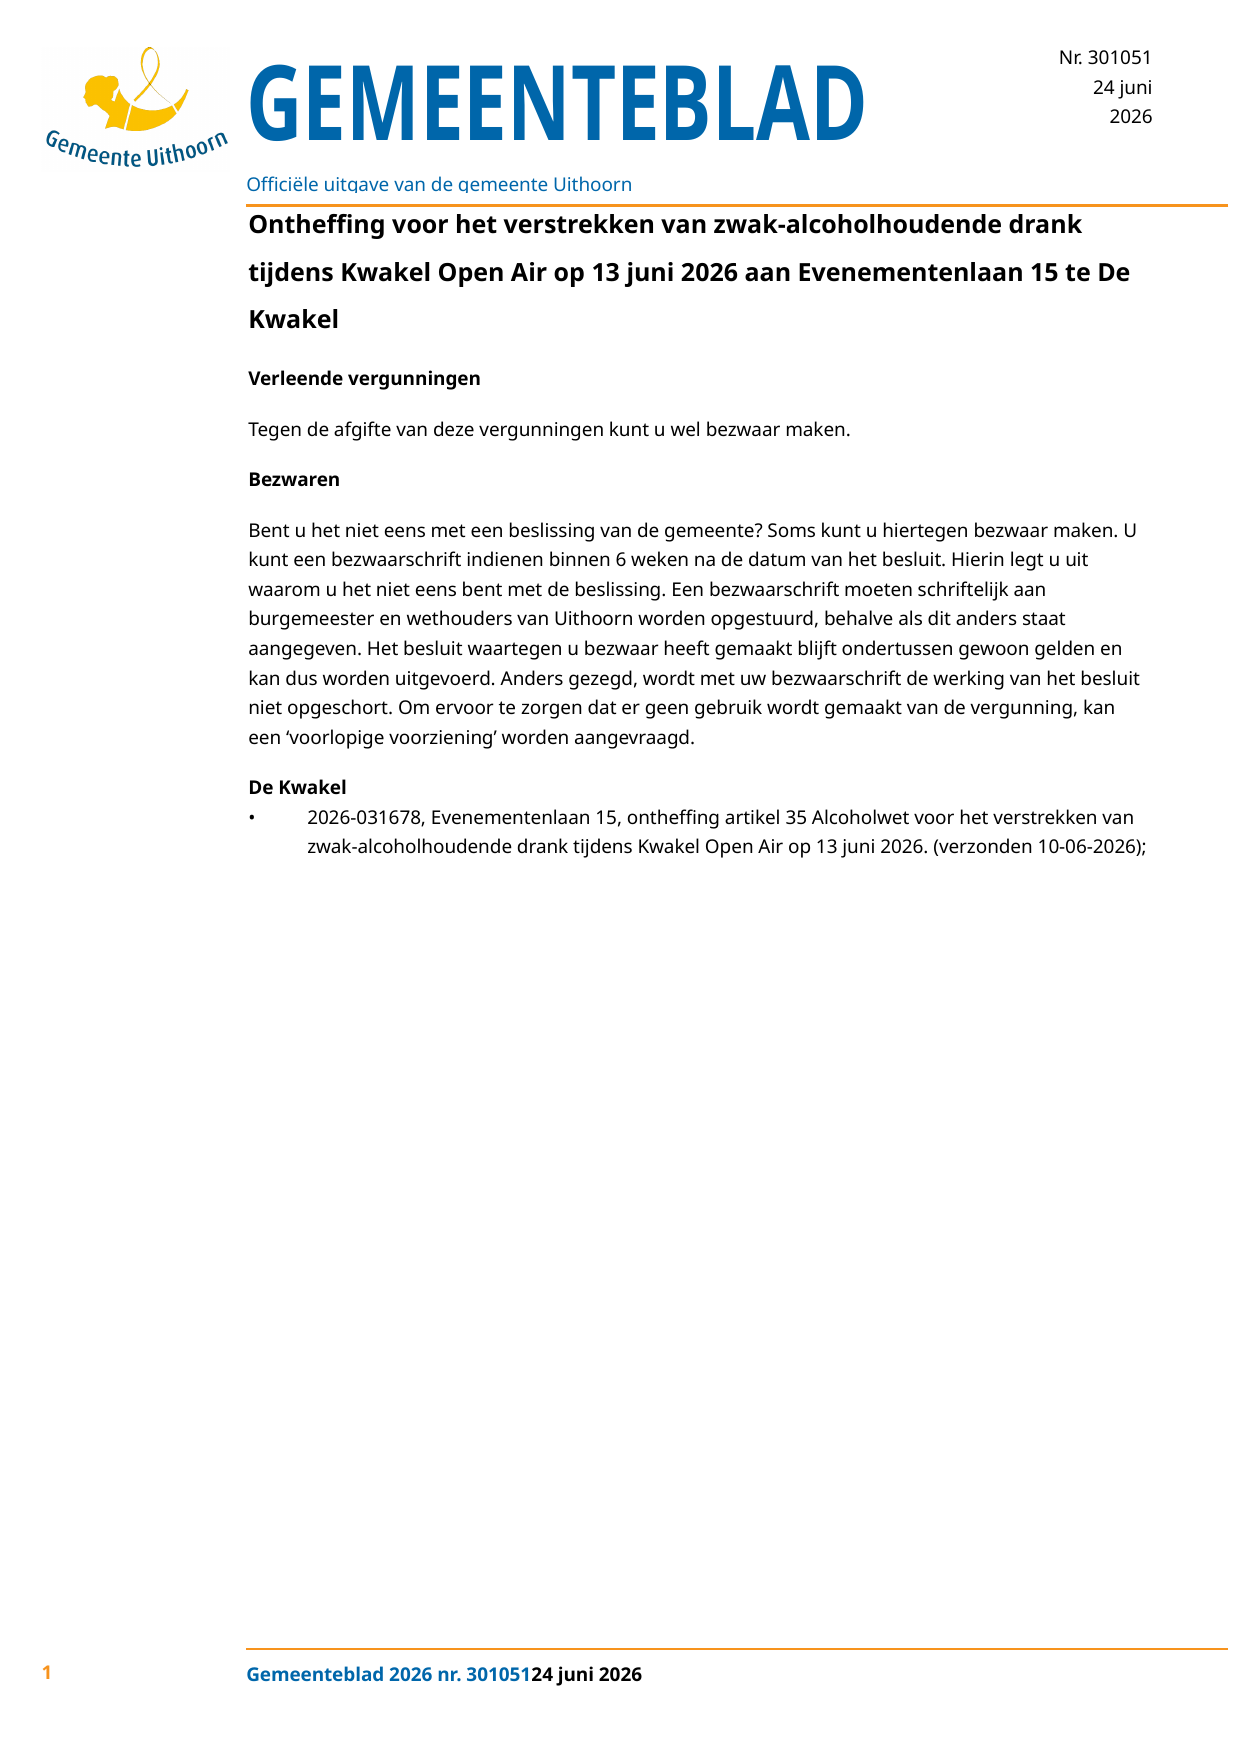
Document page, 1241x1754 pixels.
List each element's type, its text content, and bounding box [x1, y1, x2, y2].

picture [41, 47, 231, 172]
list 2026-031678, Evenementenlaan 15, ontheffing artikel 35 Alcoholwet voor het verstrekken van zwak-alcoholhoudende drank tijdens Kwakel Open Air op 13 juni 2026. (verzonden 10-06-2026); [248, 804, 1152, 859]
text Verleende vergunningen [248, 366, 1152, 391]
text De Kwakel [248, 774, 1152, 800]
text Tegen de afgifte van deze vergunningen kunt u wel bezwaar maken. [248, 416, 1152, 442]
text Ontheffing voor het verstrekken van zwak-alcoholhoudende drank tijdens Kwakel Open Air op 13 juni 2026 aan Evenementenlaan 15 te De Kwakel [248, 207, 1152, 336]
text Bent u het niet eens met een beslissing van de gemeente? Soms kunt u hiertegen bezwaar maken. U kunt een bezwaarschrift indienen binnen 6 weken na de datum van het besluit. Hierin legt u uit waarom u het niet eens bent met de beslissing. Een bezwaarschrift moeten schriftelijk aan burgemeester en wethouders van Uithoorn worden opgestuurd, behalve als dit anders staat aangegeven. Het besluit waartegen u bezwaar heeft gemaakt blijft ondertussen gewoon gelden en kan dus worden uitgevoerd. Anders gezegd, wordt met uw bezwaarschrift de werking van het besluit niet opgeschort. Om ervoor te zorgen dat er geen gebruik wordt gemaakt van de vergunning, kan een ‘voorlopige voorziening’ worden aangevraagd. [248, 517, 1152, 749]
text Bezwaren [248, 466, 1152, 492]
